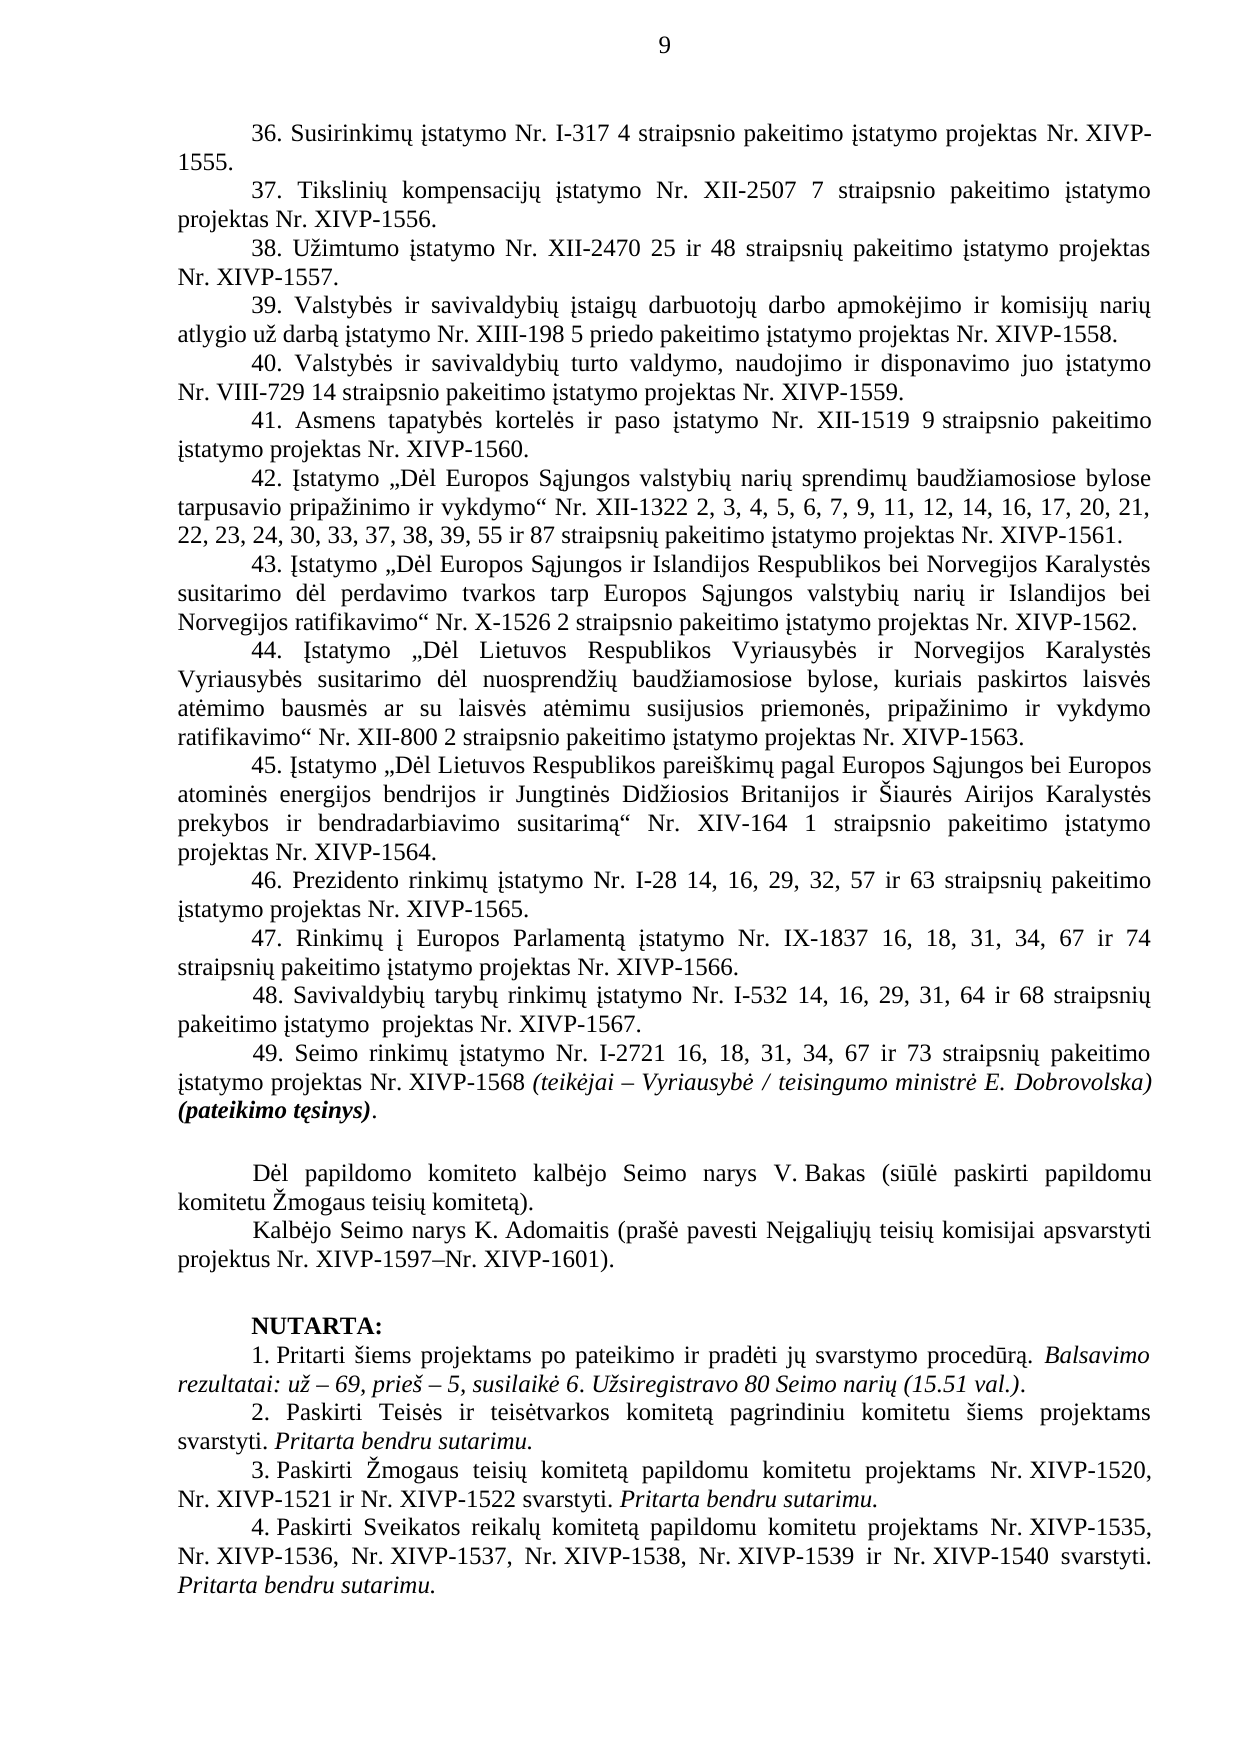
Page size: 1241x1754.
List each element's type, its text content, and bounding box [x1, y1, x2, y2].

text 43. Įstatymo „Dėl Europos Sąjungos ir Islandijos Respublikos bei Norvegijos Karalystės susitarimo dėl perdavimo tvarkos tarp Europos Sąjungos valstybių narių ir Islandijos bei Norvegijos ratifikavimo“ Nr. X-1526 2 straipsnio pakeitimo įstatymo projektas Nr. XIVP-1562. [177, 549, 1152, 636]
text 40. Valstybės ir savivaldybių turto valdymo, naudojimo ir disponavimo juo įstatymo Nr. VIII-729 14 straipsnio pakeitimo įstatymo projektas Nr. XIVP-1559. [177, 348, 1152, 406]
text 36. Susirinkimų įstatymo Nr. I-317 4 straipsnio pakeitimo įstatymo projektas Nr. XIVP-1555. [177, 118, 1152, 176]
text 41. Asmens tapatybės kortelės ir paso įstatymo Nr. XII-1519 9 straipsnio pakeitimo įstatymo projektas Nr. XIVP-1560. [177, 406, 1152, 463]
text Dėl papildomo komiteto kalbėjo Seimo narys V. Bakas (siūlė paskirti papildomu komitetu Žmogaus teisių komitetą). [177, 1158, 1152, 1215]
text 1. Pritarti šiems projektams po pateikimo ir pradėti jų svarstymo procedūrą. Balsavimo rezultatai: už – 69, prieš – 5, susilaikė 6. Užsiregistravo 80 Seimo narių (15.51 val.). [177, 1340, 1152, 1397]
text 45. Įstatymo „Dėl Lietuvos Respublikos pareiškimų pagal Europos Sąjungos bei Europos atominės energijos bendrijos ir Jungtinės Didžiosios Britanijos ir Šiaurės Airijos Karalystės prekybos ir bendradarbiavimo susitarimą“ Nr. XIV-164 1 straipsnio pakeitimo įstatymo projektas Nr. XIVP-1564. [177, 751, 1152, 866]
text 47. Rinkimų į Europos Parlamentą įstatymo Nr. IX-1837 16, 18, 31, 34, 67 ir 74 straipsnių pakeitimo įstatymo projektas Nr. XIVP-1566. [177, 923, 1152, 981]
text 44. Įstatymo „Dėl Lietuvos Respublikos Vyriausybės ir Norvegijos Karalystės Vyriausybės susitarimo dėl nuosprendžių baudžiamosiose bylose, kuriais paskirtos laisvės atėmimo bausmės ar su laisvės atėmimu susijusios priemonės, pripažinimo ir vykdymo ratifikavimo“ Nr. XII-800 2 straipsnio pakeitimo įstatymo projektas Nr. XIVP-1563. [177, 636, 1152, 751]
text NUTARTA: [177, 1311, 1152, 1340]
text 3. Paskirti Žmogaus teisių komitetą papildomu komitetu projektams Nr. XIVP-1520, Nr. XIVP-1521 ir Nr. XIVP-1522 svarstyti. Pritarta bendru sutarimu. [177, 1455, 1152, 1512]
text 42. Įstatymo „Dėl Europos Sąjungos valstybių narių sprendimų baudžiamosiose bylose tarpusavio pripažinimo ir vykdymo“ Nr. XII-1322 2, 3, 4, 5, 6, 7, 9, 11, 12, 14, 16, 17, 20, 21, 22, 23, 24, 30, 33, 37, 38, 39, 55 ir 87 straipsnių pakeitimo įstatymo projektas Nr. XIVP-1561. [177, 463, 1152, 549]
text Kalbėjo Seimo narys K. Adomaitis (prašė pavesti Neįgaliųjų teisių komisijai apsvarstyti projektus Nr. XIVP-1597–Nr. XIVP-1601). [177, 1215, 1152, 1273]
text 38. Užimtumo įstatymo Nr. XII-2470 25 ir 48 straipsnių pakeitimo įstatymo projektas Nr. XIVP-1557. [177, 233, 1152, 291]
text 39. Valstybės ir savivaldybių įstaigų darbuotojų darbo apmokėjimo ir komisijų narių atlygio už darbą įstatymo Nr. XIII-198 5 priedo pakeitimo įstatymo projektas Nr. XIVP-1558. [177, 291, 1152, 348]
text 2. Paskirti Teisės ir teisėtvarkos komitetą pagrindiniu komitetu šiems projektams svarstyti. Pritarta bendru sutarimu. [177, 1397, 1152, 1455]
text 49. Seimo rinkimų įstatymo Nr. I-2721 16, 18, 31, 34, 67 ir 73 straipsnių pakeitimo įstatymo projektas Nr. XIVP-1568 (teikėjai – Vyriausybė / teisingumo ministrė E. Dobrovolska) (pateikimo tęsinys). [177, 1038, 1152, 1124]
text 48. Savivaldybių tarybų rinkimų įstatymo Nr. I-532 14, 16, 29, 31, 64 ir 68 straipsnių pakeitimo įstatymo projektas Nr. XIVP-1567. [177, 981, 1152, 1038]
text 46. Prezidento rinkimų įstatymo Nr. I-28 14, 16, 29, 32, 57 ir 63 straipsnių pakeitimo įstatymo projektas Nr. XIVP-1565. [177, 866, 1152, 923]
text 37. Tikslinių kompensacijų įstatymo Nr. XII-2507 7 straipsnio pakeitimo įstatymo projektas Nr. XIVP-1556. [177, 176, 1152, 233]
text 4. Paskirti Sveikatos reikalų komitetą papildomu komitetu projektams Nr. XIVP-1535, Nr. XIVP-1536, Nr. XIVP-1537, Nr. XIVP-1538, Nr. XIVP-1539 ir Nr. XIVP-1540 svarstyti. Pritarta bendru sutarimu. [177, 1512, 1152, 1599]
